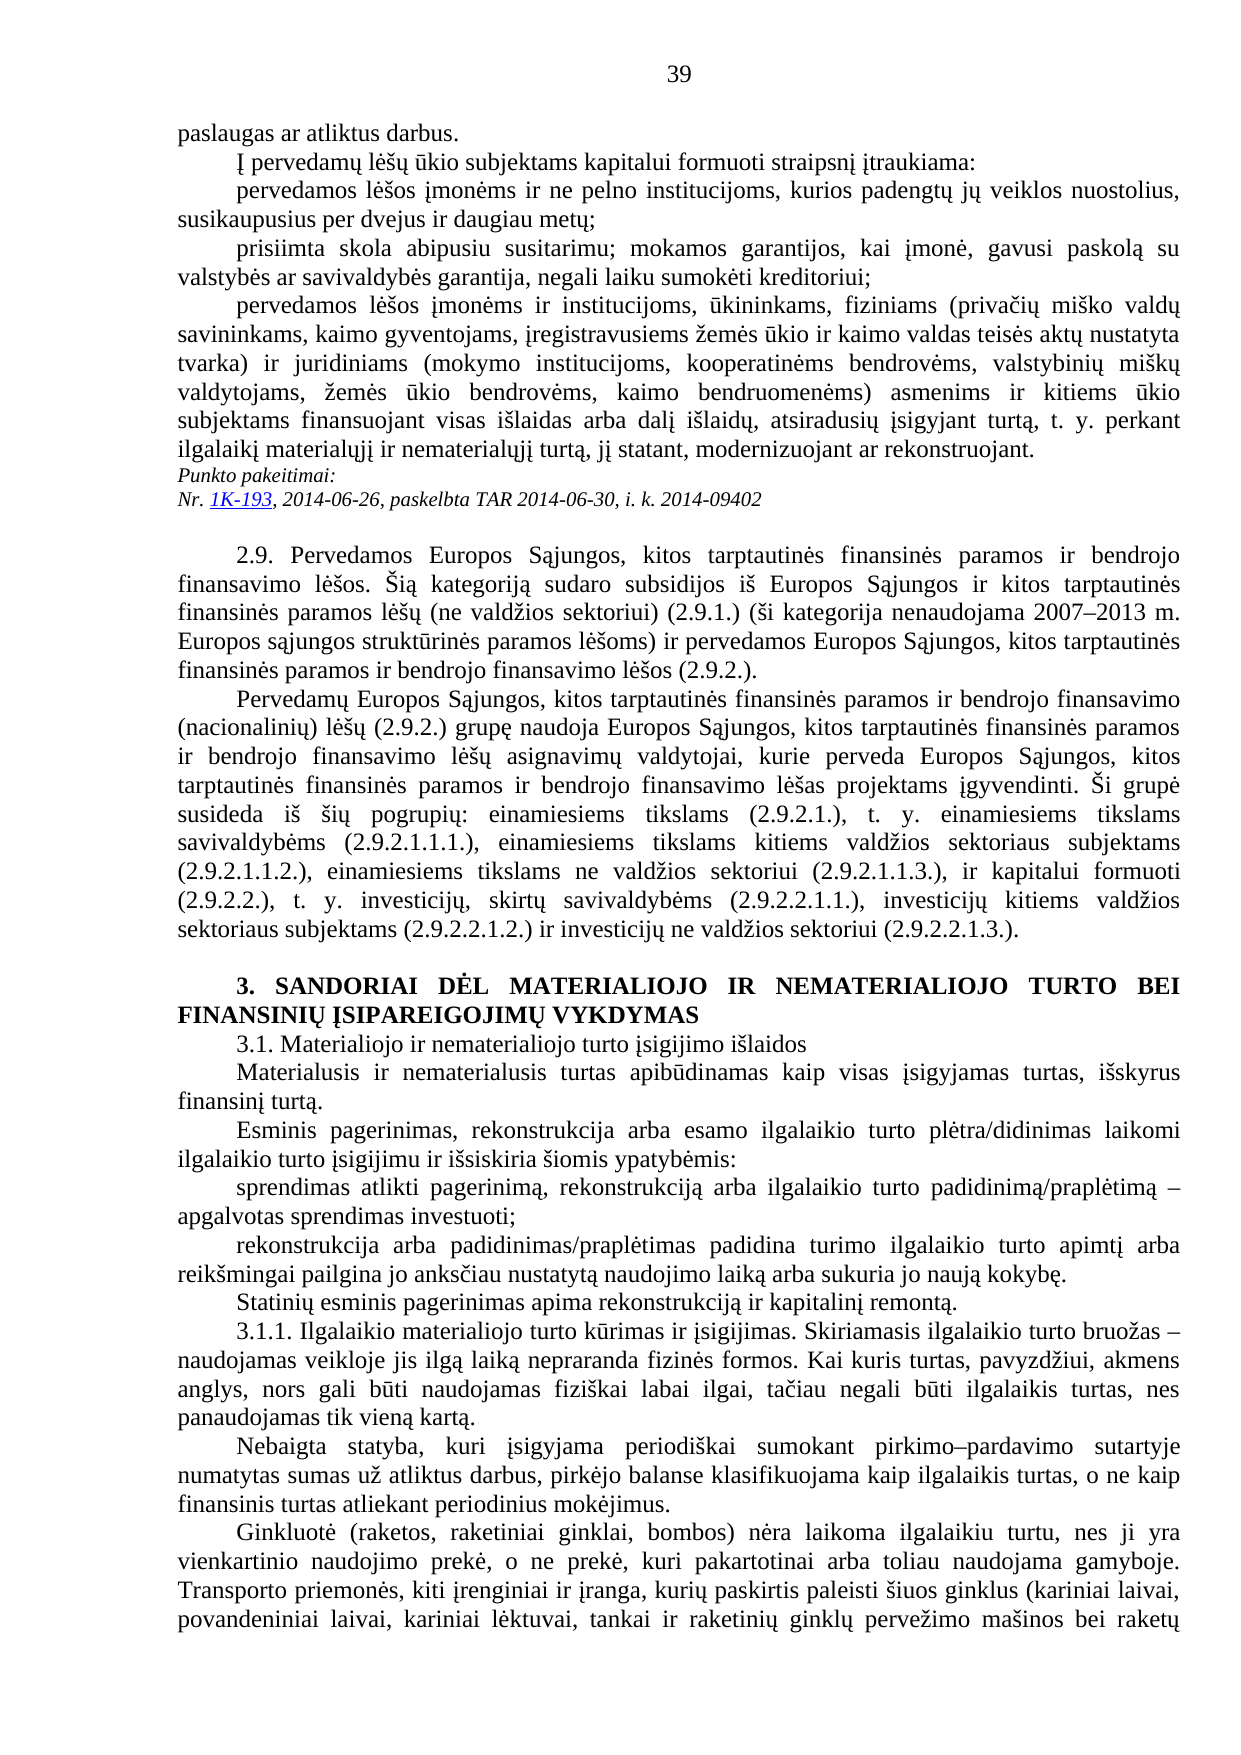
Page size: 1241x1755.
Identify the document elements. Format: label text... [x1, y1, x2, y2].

text Esminis pagerinimas, rekonstrukcija arba esamo ilgalaikio turto plėtra/didinimas laikomi ilgalaikio turto įsigijimu ir išsiskiria šiomis ypatybėmis: [177, 1115, 1181, 1172]
text Statinių esminis pagerinimas apima rekonstrukciją ir kapitalinį remontą. [177, 1287, 1181, 1316]
text Nebaigta statyba, kuri įsigyjama periodiškai sumokant pirkimo–pardavimo sutartyje numatytas sumas už atliktus darbus, pirkėjo balanse klasifikuojama kaip ilgalaikis turtas, o ne kaip finansinis turtas atliekant periodinius mokėjimus. [177, 1431, 1181, 1517]
text Į pervedamų lėšų ūkio subjektams kapitalui formuoti straipsnį įtraukiama: [177, 147, 1181, 176]
text 3. SANDORIAI DĖL MATERIALIOJO IR NEMATERIALIOJO TURTO BEI FINANSINIŲ ĮSIPAREIGOJIMŲ VYKDYMAS [177, 971, 1181, 1029]
text Nr. 1K-193, 2014-06-26, paskelbta TAR 2014-06-30, i. k. 2014-09402 [177, 487, 1181, 511]
text 3.1.1. Ilgalaikio materialiojo turto kūrimas ir įsigijimas. Skiriamasis ilgalaikio turto bruožas – naudojamas veikloje jis ilgą laiką nepraranda fizinės formos. Kai kuris turtas, pavyzdžiui, akmens anglys, nors gali būti naudojamas fiziškai labai ilgai, tačiau negali būti ilgalaikis turtas, nes panaudojamas tik vieną kartą. [177, 1316, 1181, 1431]
text 2.9. Pervedamos Europos Sąjungos, kitos tarptautinės finansinės paramos ir bendrojo finansavimo lėšos. Šią kategoriją sudaro subsidijos iš Europos Sąjungos ir kitos tarptautinės finansinės paramos lėšų (ne valdžios sektoriui) (2.9.1.) (ši kategorija nenaudojama 2007–2013 m. Europos sąjungos struktūrinės paramos lėšoms) ir pervedamos Europos Sąjungos, kitos tarptautinės finansinės paramos ir bendrojo finansavimo lėšos (2.9.2.). [177, 540, 1181, 684]
text pervedamos lėšos įmonėms ir institucijoms, ūkininkams, fiziniams (privačių miško valdų savininkams, kaimo gyventojams, įregistravusiems žemės ūkio ir kaimo valdas teisės aktų nustatyta tvarka) ir juridiniams (mokymo institucijoms, kooperatinėms bendrovėms, valstybinių miškų valdytojams, žemės ūkio bendrovėms, kaimo bendruomenėms) asmenims ir kitiems ūkio subjektams finansuojant visas išlaidas arba dalį išlaidų, atsiradusių įsigyjant turtą, t. y. perkant ilgalaikį materialųjį ir nematerialųjį turtą, jį statant, modernizuojant ar rekonstruojant. [177, 291, 1181, 463]
text rekonstrukcija arba padidinimas/praplėtimas padidina turimo ilgalaikio turto apimtį arba reikšmingai pailgina jo anksčiau nustatytą naudojimo laiką arba sukuria jo naują kokybę. [177, 1230, 1181, 1287]
text 3.1. Materialiojo ir nematerialiojo turto įsigijimo išlaidos [177, 1029, 1181, 1057]
text prisiimta skola abipusiu susitarimu; mokamos garantijos, kai įmonė, gavusi paskolą su valstybės ar savivaldybės garantija, negali laiku sumokėti kreditoriui; [177, 233, 1181, 291]
text Punkto pakeitimai: [177, 463, 1181, 487]
text paslaugas ar atliktus darbus. [177, 118, 1181, 147]
text sprendimas atlikti pagerinimą, rekonstrukciją arba ilgalaikio turto padidinimą/praplėtimą – apgalvotas sprendimas investuoti; [177, 1172, 1181, 1230]
text Ginkluotė (raketos, raketiniai ginklai, bombos) nėra laikoma ilgalaikiu turtu, nes ji yra vienkartinio naudojimo prekė, o ne prekė, kuri pakartotinai arba toliau naudojama gamyboje. Transporto priemonės, kiti įrenginiai ir įranga, kurių paskirtis paleisti šiuos ginklus (kariniai laivai, povandeniniai laivai, kariniai lėktuvai, tankai ir raketinių ginklų pervežimo mašinos bei raketų [177, 1517, 1181, 1632]
text Materialusis ir nematerialusis turtas apibūdinamas kaip visas įsigyjamas turtas, išskyrus finansinį turtą. [177, 1057, 1181, 1115]
text pervedamos lėšos įmonėms ir ne pelno institucijoms, kurios padengtų jų veiklos nuostolius, susikaupusius per dvejus ir daugiau metų; [177, 176, 1181, 233]
text Pervedamų Europos Sąjungos, kitos tarptautinės finansinės paramos ir bendrojo finansavimo (nacionalinių) lėšų (2.9.2.) grupę naudoja Europos Sąjungos, kitos tarptautinės finansinės paramos ir bendrojo finansavimo lėšų asignavimų valdytojai, kurie perveda Europos Sąjungos, kitos tarptautinės finansinės paramos ir bendrojo finansavimo lėšas projektams įgyvendinti. Ši grupė susideda iš šių pogrupių: einamiesiems tikslams (2.9.2.1.), t. y. einamiesiems tikslams savivaldybėms (2.9.2.1.1.1.), einamiesiems tikslams kitiems valdžios sektoriaus subjektams (2.9.2.1.1.2.), einamiesiems tikslams ne valdžios sektoriui (2.9.2.1.1.3.), ir kapitalui formuoti (2.9.2.2.), t. y. investicijų, skirtų savivaldybėms (2.9.2.2.1.1.), investicijų kitiems valdžios sektoriaus subjektams (2.9.2.2.1.2.) ir investicijų ne valdžios sektoriui (2.9.2.2.1.3.). [177, 684, 1181, 942]
